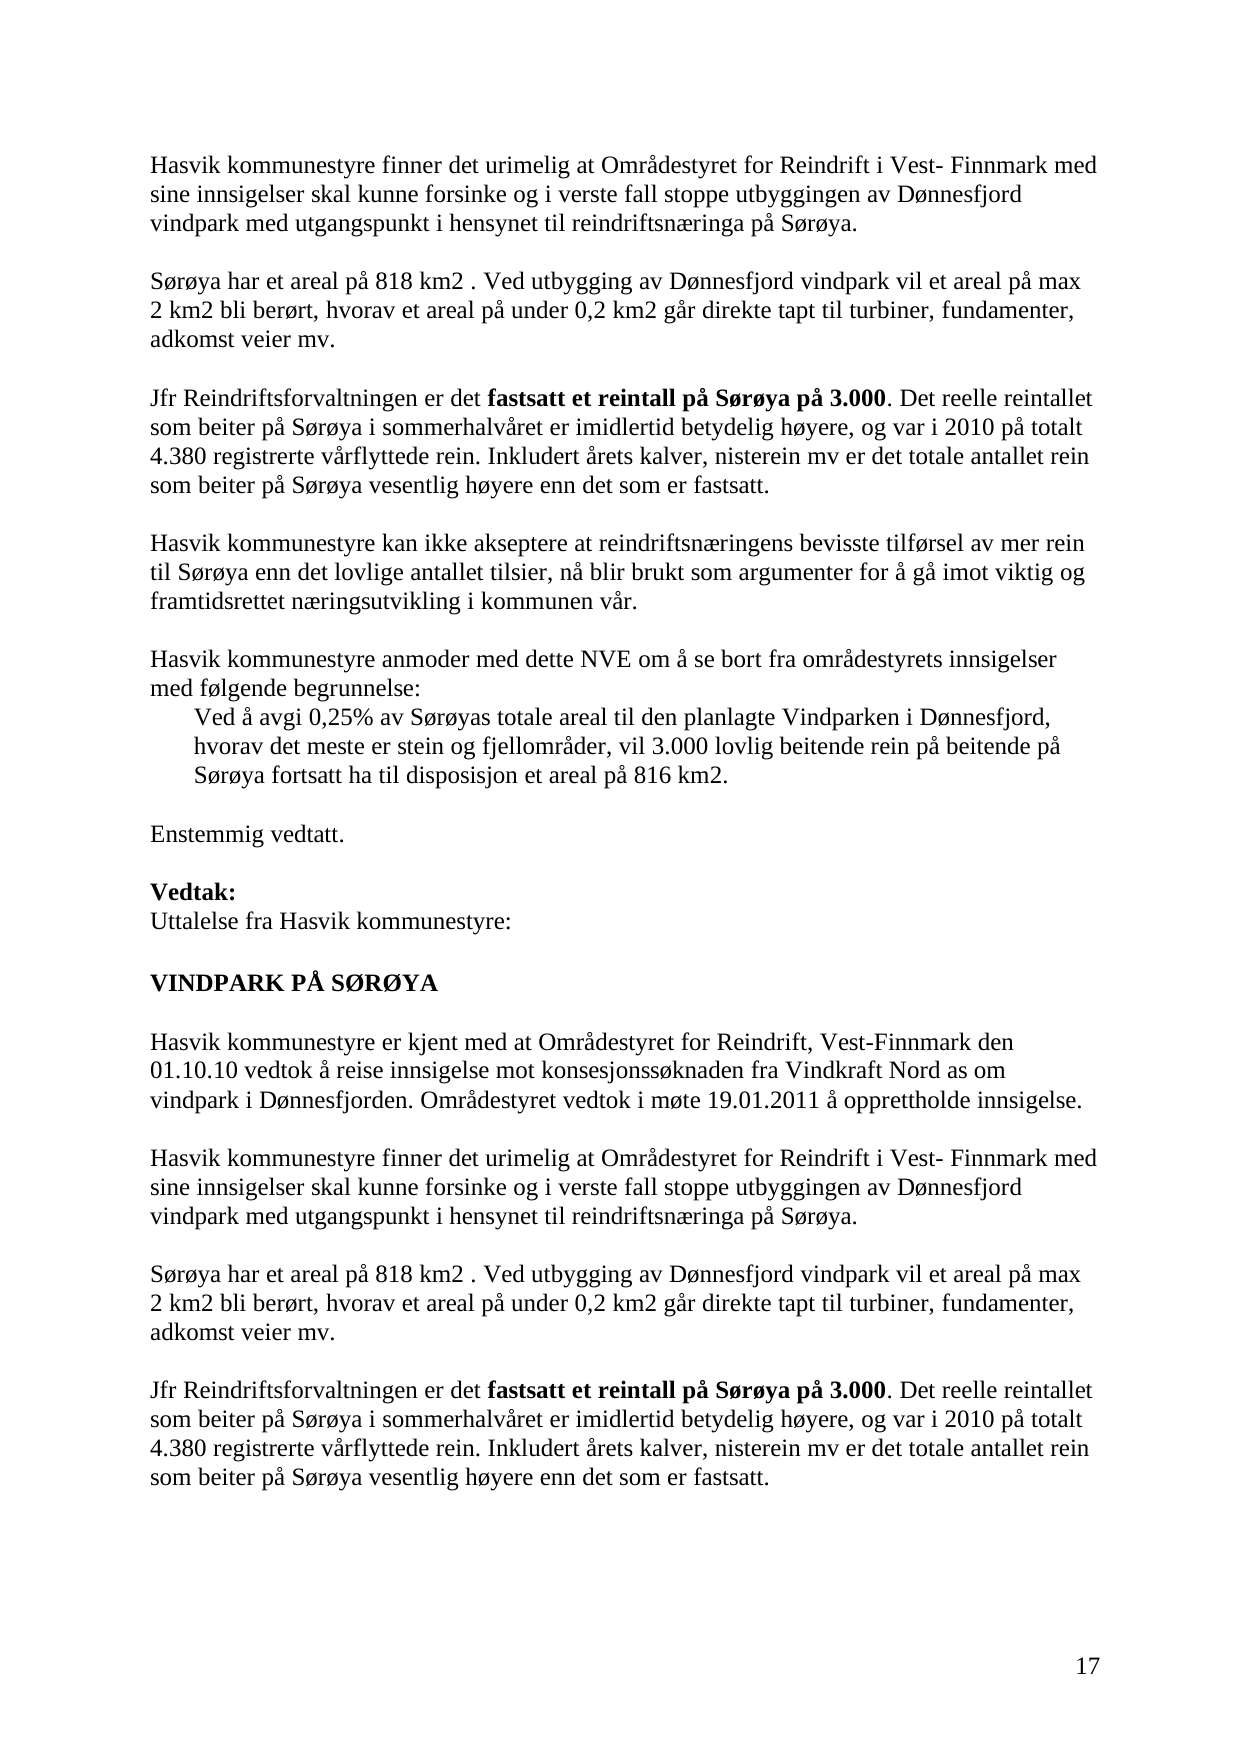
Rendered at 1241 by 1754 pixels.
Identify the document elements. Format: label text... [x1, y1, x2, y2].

text Sørøya har et areal på 818 km2 . Ved utbygging av Dønnesfjord vindpark vil et areal på max 2 km2 bli berørt, hvorav et areal på under 0,2 km2 går direkte tapt til turbiner, fundamenter, adkomst veier mv. [150, 1259, 1100, 1346]
text Hasvik kommunestyre finner det urimelig at Områdestyret for Reindrift i Vest- Finnmark med sine innsigelser skal kunne forsinke og i verste fall stoppe utbyggingen av Dønnesfjord vindpark med utgangspunkt i hensynet til reindriftsnæringa på Sørøya. [150, 150, 1100, 237]
text Ved å avgi 0,25% av Sørøyas totale areal til den planlagte Vindparken i Dønnesfjord, hvorav det meste er stein og fjellområder, vil 3.000 lovlig beitende rein på beitende på Sørøya fortsatt ha til disposisjon et areal på 816 km2. [194, 702, 1100, 789]
text Sørøya har et areal på 818 km2 . Ved utbygging av Dønnesfjord vindpark vil et areal på max 2 km2 bli berørt, hvorav et areal på under 0,2 km2 går direkte tapt til turbiner, fundamenter, adkomst veier mv. [150, 266, 1100, 353]
text Jfr Reindriftsforvaltningen er det fastsatt et reintall på Sørøya på 3.000. Det reelle reintallet som beiter på Sørøya i sommerhalvåret er imidlertid betydelig høyere, og var i 2010 på totalt 4.380 registrerte vårflyttede rein. Inkludert årets kalver, nisterein mv er det totale antallet rein som beiter på Sørøya vesentlig høyere enn det som er fastsatt. [150, 382, 1100, 499]
text Hasvik kommunestyre kan ikke akseptere at reindriftsnæringens bevisste tilførsel av mer rein til Sørøya enn det lovlige antallet tilsier, nå blir brukt som argumenter for å gå imot viktig og framtidsrettet næringsutvikling i kommunen vår. [150, 528, 1100, 615]
text Hasvik kommunestyre anmoder med dette NVE om å se bort fra områdestyrets innsigelser med følgende begrunnelse: [150, 644, 1100, 702]
text VINDPARK PÅ SØRØYA [150, 968, 1100, 997]
text Hasvik kommunestyre er kjent med at Områdestyret for Reindrift, Vest-Finnmark den 01.10.10 vedtok å reise innsigelse mot konsesjonssøknaden fra Vindkraft Nord as om vindpark i Dønnesfjorden. Områdestyret vedtok i møte 19.01.2011 å opprettholde innsigelse. [150, 1026, 1100, 1113]
text Enstemmig vedtatt. [150, 818, 1100, 847]
text Vedtak: [150, 877, 1100, 906]
text Uttalelse fra Hasvik kommunestyre: [150, 906, 1100, 935]
text Hasvik kommunestyre finner det urimelig at Områdestyret for Reindrift i Vest- Finnmark med sine innsigelser skal kunne forsinke og i verste fall stoppe utbyggingen av Dønnesfjord vindpark med utgangspunkt i hensynet til reindriftsnæringa på Sørøya. [150, 1143, 1100, 1230]
text Jfr Reindriftsforvaltningen er det fastsatt et reintall på Sørøya på 3.000. Det reelle reintallet som beiter på Sørøya i sommerhalvåret er imidlertid betydelig høyere, og var i 2010 på totalt 4.380 registrerte vårflyttede rein. Inkludert årets kalver, nisterein mv er det totale antallet rein som beiter på Sørøya vesentlig høyere enn det som er fastsatt. [150, 1375, 1100, 1491]
